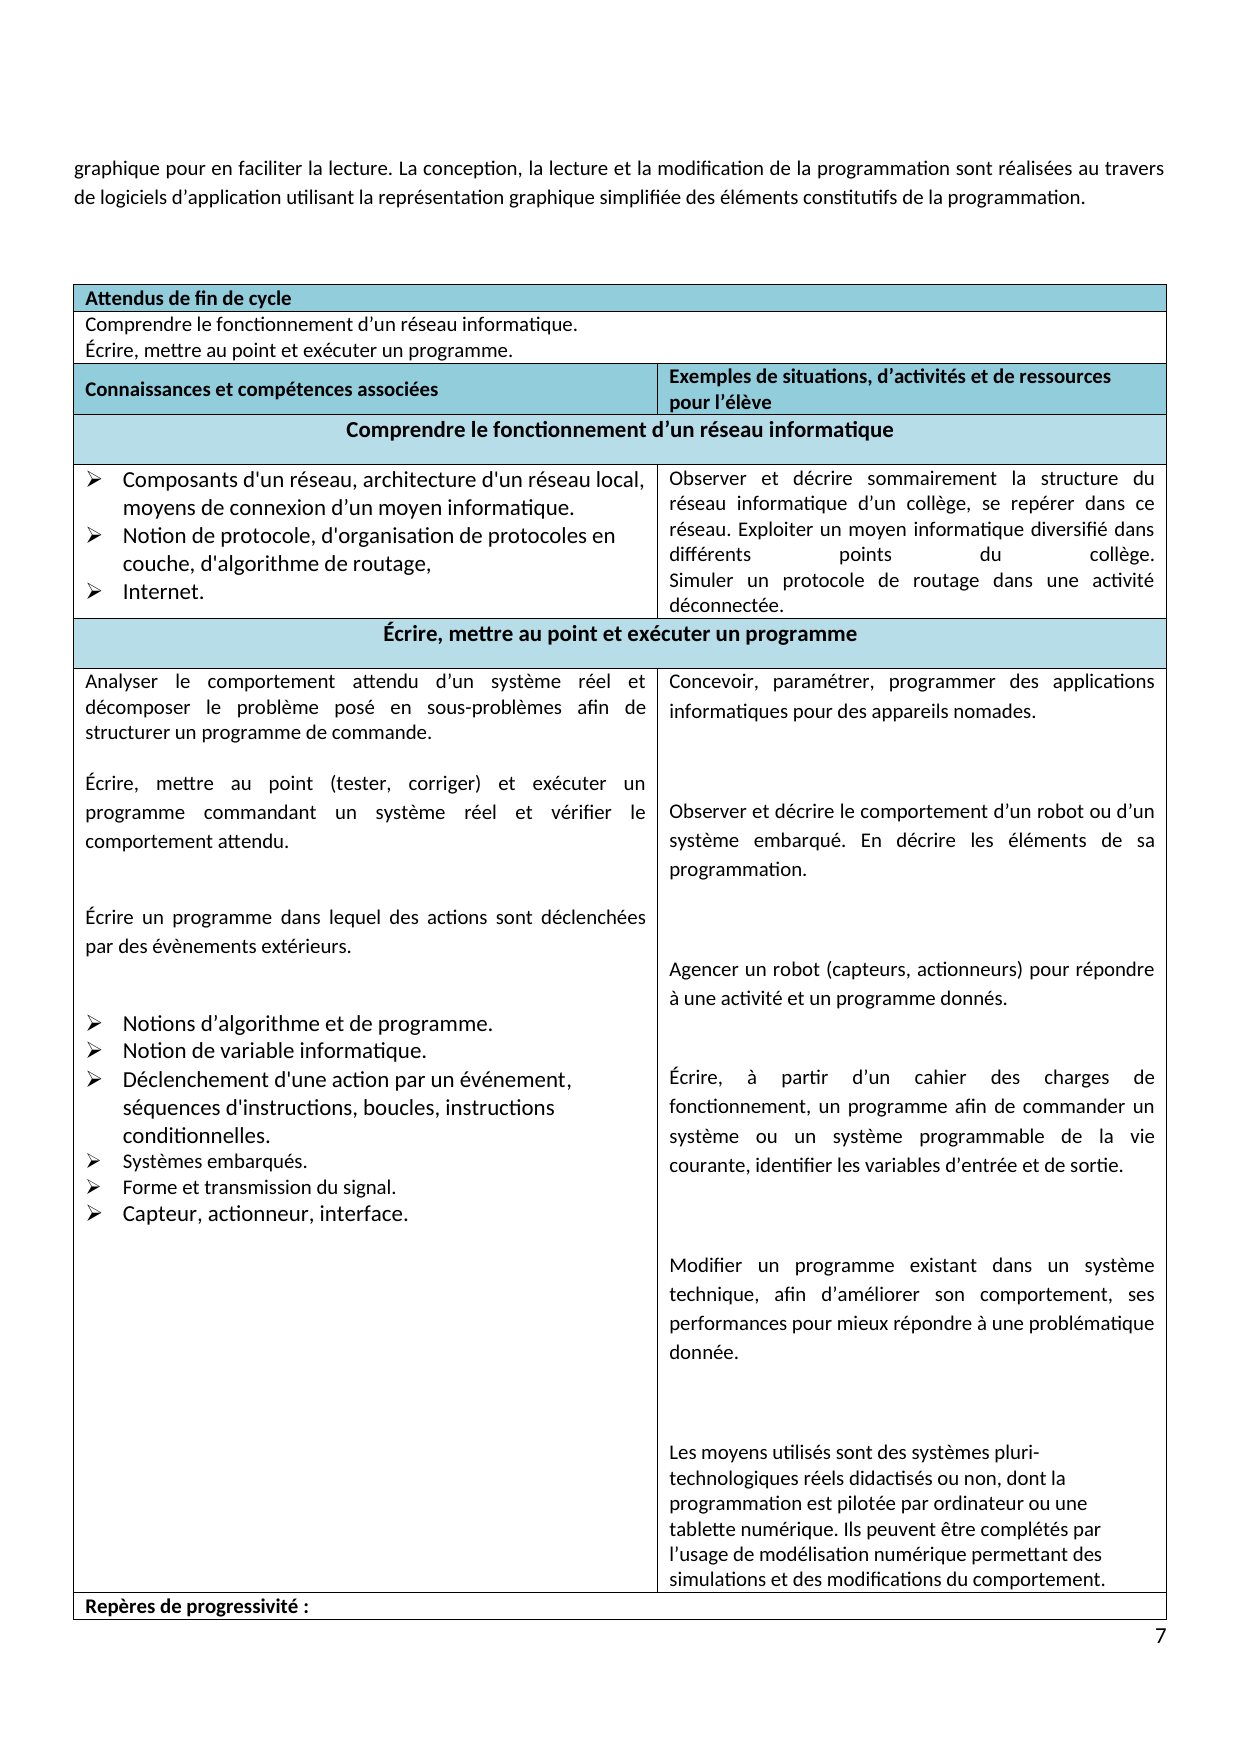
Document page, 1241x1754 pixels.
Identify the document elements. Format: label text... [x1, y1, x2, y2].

table_header Attendus de fin de cycle [74, 285, 1166, 311]
table_cell Connaissances et compétences associées [74, 364, 657, 414]
table_cell Exemples de situations, d’activités et de ressources pour l’élève [658, 364, 1166, 414]
table_cell Écrire, mettre au point et exécuter un programme [74, 619, 1166, 668]
table_cell Concevoir, paramétrer, programmer des applications informatiques pour des appareils nomades. Observer et décrire le comportement d’un robot ou d’un système embarqué. En décrire les éléments de sa programmation. Agencer un robot (capteurs, actionneurs) pour répondre à une activité et un programme donnés. Écrire, à partir d’un cahier des charges de fonctionnement, un programme afin de commander un système ou un système programmable de la vie courante, identifier les variables d’entrée et de sortie. Modifier un programme existant dans un système technique, afin d’améliorer son comportement, ses performances pour mieux répondre à une problématique donnée. Les moyens utilisés sont des systèmes pluri-technologiques réels didactisés ou non, dont la programmation est pilotée par ordinateur ou une tablette numérique. Ils peuvent être complétés par l’usage de modélisation numérique permettant des simulations et des modifications du comportement. [658, 669, 1166, 1592]
table_cell Comprendre le fonctionnement d’un réseau informatique. Écrire, mettre au point et exécuter un programme. [74, 312, 1166, 362]
table_cell Composants d'un réseau, architecture d'un réseau local, moyens de connexion d’un moyen informatique. Notion de protocole, d'organisation de protocoles en couche, d'algorithme de routage, Internet. [74, 465, 657, 618]
table_cell Analyser le comportement attendu d’un système réel et décomposer le problème posé en sous-problèmes afin de structurer un programme de commande. Écrire, mettre au point (tester, corriger) et exécuter un programme commandant un système réel et vérifier le comportement attendu. Écrire un programme dans lequel des actions sont déclenchées par des évènements extérieurs. Notions d’algorithme et de programme. Notion de variable informatique. Déclenchement d'une action par un événement, séquences d'instructions, boucles, instructions conditionnelles. Systèmes embarqués. Forme et transmission du signal. Capteur, actionneur, interface. [74, 669, 657, 1592]
table_cell Observer et décrire sommairement la structure du réseau informatique d’un collège, se repérer dans ce réseau. Exploiter un moyen informatique diversifié dans différents points du collège. Simuler un protocole de routage dans une activité déconnectée. [658, 465, 1166, 618]
table_cell Comprendre le fonctionnement d’un réseau informatique [74, 415, 1166, 464]
text graphique pour en faciliter la lecture. La conception, la lecture et la modification de la programmation sont réalisées au travers de logiciels d’application utilisant la représentation graphique simplifiée des éléments constitutifs de la programmation. [74, 155, 1167, 209]
table_cell Repères de progressivité : [74, 1593, 1166, 1618]
